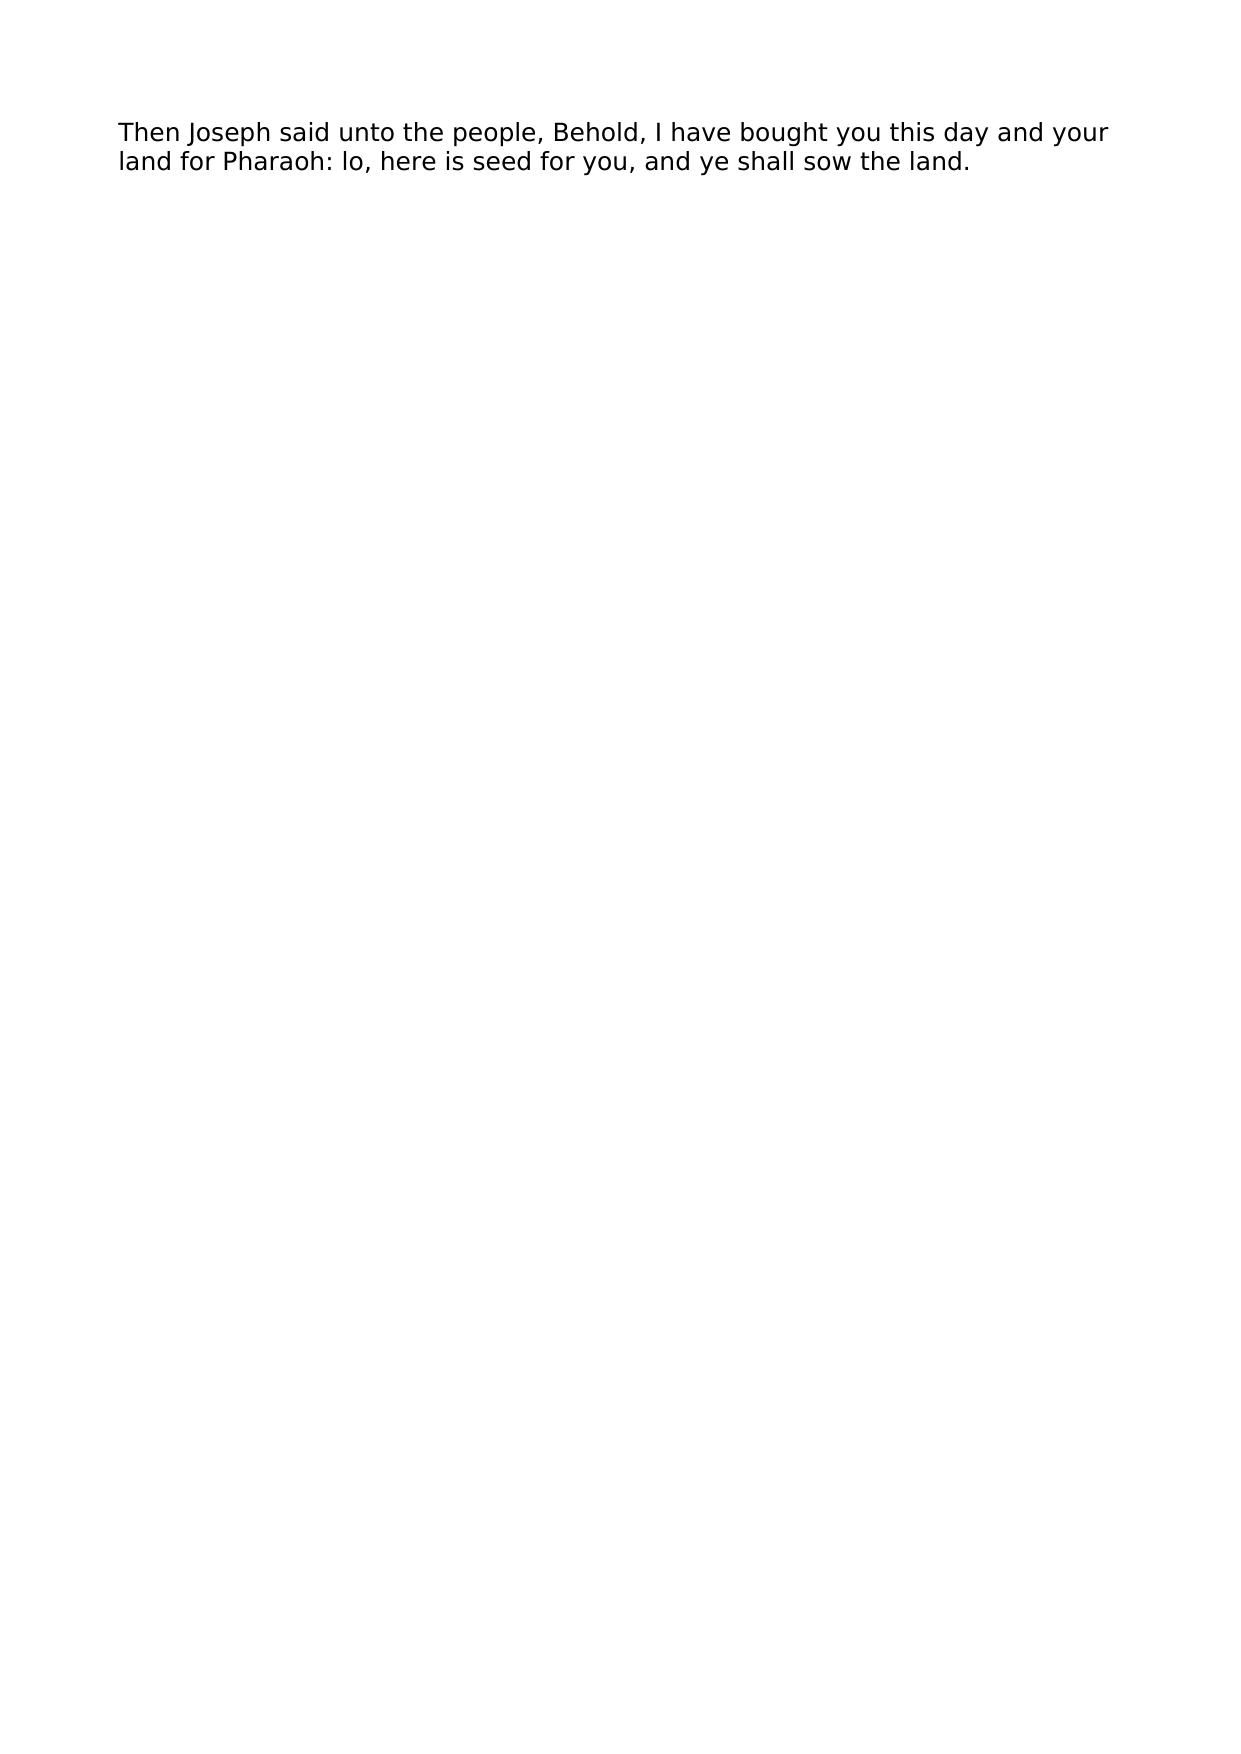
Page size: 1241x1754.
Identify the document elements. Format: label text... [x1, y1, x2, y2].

text Then Joseph said unto the people, Behold, I have bought you this day and your land for Pharaoh: lo, here is seed for you, and ye shall sow the land. [118, 118, 1122, 176]
